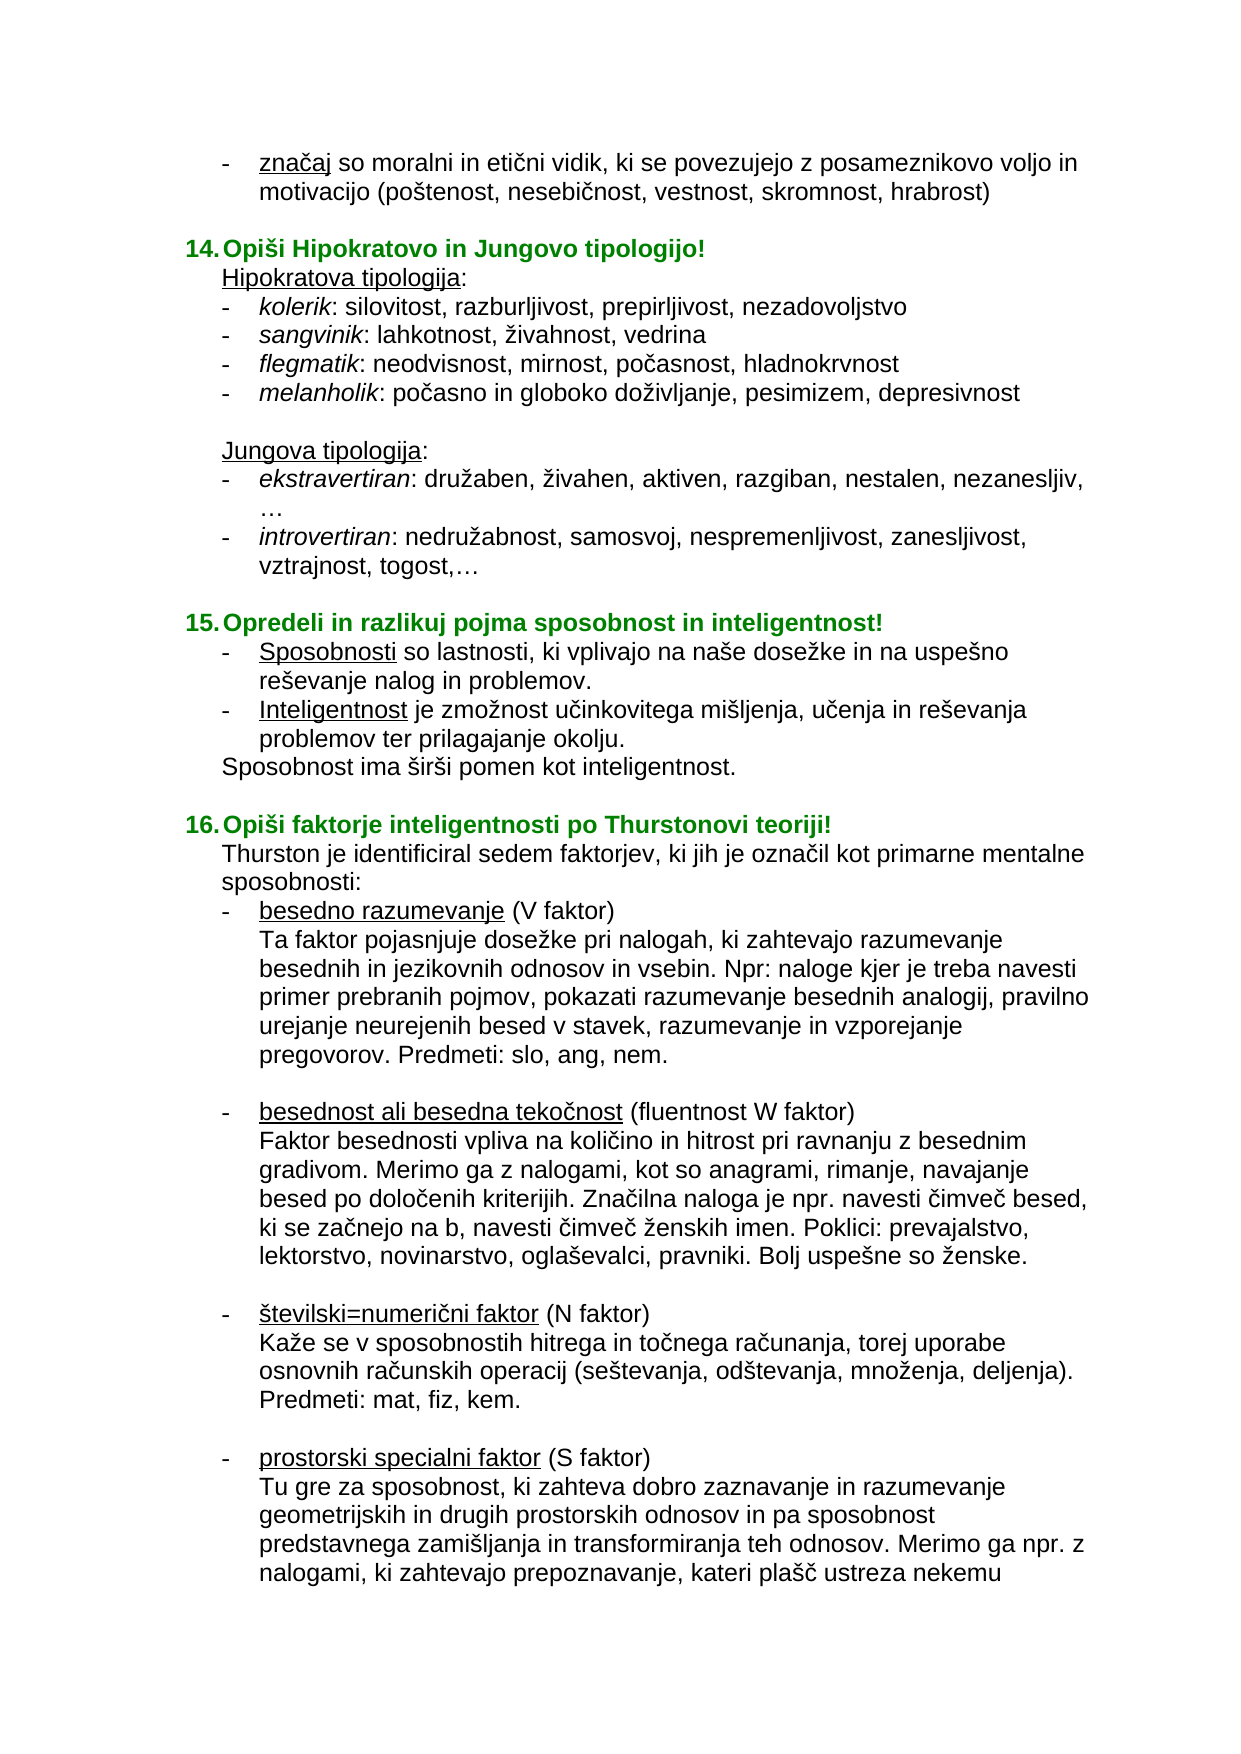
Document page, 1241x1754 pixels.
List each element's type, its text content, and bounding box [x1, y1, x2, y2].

list sangvinik: lahkotnost, živahnost, vedrina [221, 320, 1093, 349]
list besedno razumevanje (V faktor) [221, 896, 1093, 925]
text Faktor besednosti vpliva na količino in hitrost pri ravnanju z besednim gradivom. Merimo ga z nalogami, kot so anagrami, rimanje, navajanje besed po določenih kriterijih. Značilna naloga je npr. navesti čimveč besed, ki se začnejo na b, navesti čimveč ženskih imen. Poklici: prevajalstvo, lektorstvo, novinarstvo, oglaševalci, pravniki. Bolj uspešne so ženske. [259, 1126, 1093, 1270]
list prostorski specialni faktor (S faktor) [221, 1443, 1093, 1471]
text Jungova tipologija: [148, 436, 1093, 464]
list kolerik: silovitost, razburljivost, prepirljivost, nezadovoljstvo [221, 291, 1093, 320]
list introvertiran: nedružabnost, samosvoj, nespremenljivost, zanesljivost, vztrajnost, togost,… [221, 522, 1093, 579]
list Opiši Hipokratovo in Jungovo tipologijo! [185, 234, 1093, 263]
list Sposobnosti so lastnosti, ki vplivajo na naše dosežke in na uspešno reševanje nalog in problemov. [221, 637, 1093, 695]
text Hipokratova tipologija: [148, 263, 1093, 291]
text Ta faktor pojasnjuje dosežke pri nalogah, ki zahtevajo razumevanje besednih in jezikovnih odnosov in vsebin. Npr: naloge kjer je treba navesti primer prebranih pojmov, pokazati razumevanje besednih analogij, pravilno urejanje neurejenih besed v stavek, razumevanje in vzporejanje pregovorov. Predmeti: slo, ang, nem. [259, 925, 1093, 1069]
text Kaže se v sposobnostih hitrega in točnega računanja, torej uporabe osnovnih računskih operacij (seštevanja, odštevanja, množenja, deljenja). Predmeti: mat, fiz, kem. [259, 1328, 1093, 1414]
text Thurston je identificiral sedem faktorjev, ki jih je označil kot primarne mentalne sposobnosti: [221, 838, 1093, 896]
list flegmatik: neodvisnost, mirnost, počasnost, hladnokrvnost [221, 349, 1093, 378]
text Tu gre za sposobnost, ki zahteva dobro zaznavanje in razumevanje geometrijskih in drugih prostorskih odnosov in pa sposobnost predstavnega zamišljanja in transformiranja teh odnosov. Merimo ga npr. z nalogami, ki zahtevajo prepoznavanje, kateri plašč ustreza nekemu [259, 1471, 1093, 1586]
list Opiši faktorje inteligentnosti po Thurstonovi teoriji! [185, 810, 1093, 838]
list melanholik: počasno in globoko doživljanje, pesimizem, depresivnost [221, 378, 1093, 407]
list značaj so moralni in etični vidik, ki se povezujejo z posameznikovo voljo in motivacijo (poštenost, nesebičnost, vestnost, skromnost, hrabrost) [221, 148, 1093, 205]
list ekstravertiran: družaben, živahen, aktiven, razgiban, nestalen, nezanesljiv,… [221, 464, 1093, 522]
list številski=numerični faktor (N faktor) [221, 1299, 1093, 1328]
text Sposobnost ima širši pomen kot inteligentnost. [148, 752, 1093, 781]
list besednost ali besedna tekočnost (fluentnost W faktor) [221, 1097, 1093, 1126]
list Inteligentnost je zmožnost učinkovitega mišljenja, učenja in reševanja problemov ter prilagajanje okolju. [221, 695, 1093, 752]
list Opredeli in razlikuj pojma sposobnost in inteligentnost! [185, 608, 1093, 637]
